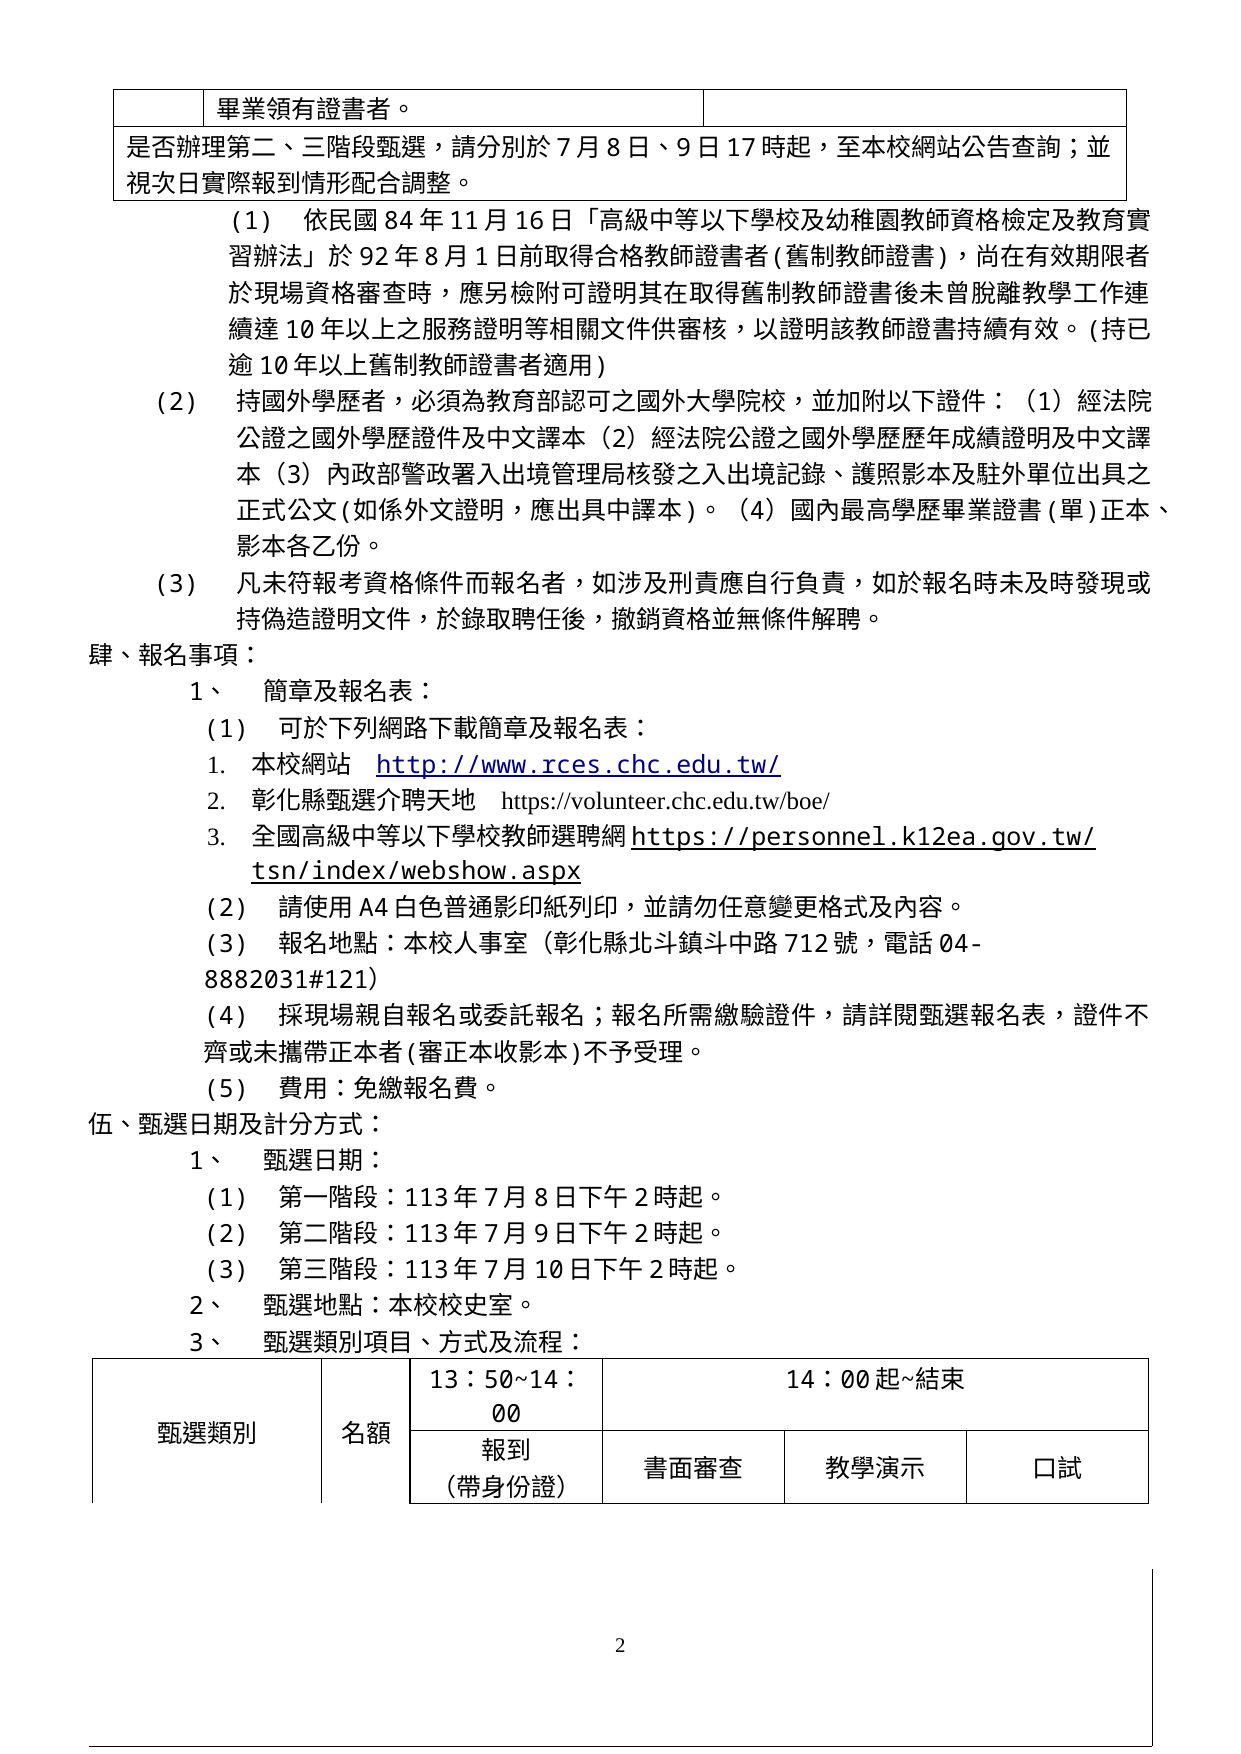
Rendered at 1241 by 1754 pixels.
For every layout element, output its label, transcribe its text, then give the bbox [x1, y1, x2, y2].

list 甄選類別項目、方式及流程： [189, 1322, 1152, 1358]
text 肆、報名事項： [89, 636, 1152, 672]
list 報名地點：本校人事室（彰化縣北斗鎮斗中路712號，電話04-8882031#121） [203, 923, 1152, 996]
list 費用：免繳報名費。 [203, 1068, 1152, 1104]
table_cell 是否辦理第二、三階段甄選，請分別於7月8日、9日17時起，至本校網站公告查詢；並視次日實際報到情形配合調整。 [114, 127, 1126, 199]
list 依民國84年11月16日「高級中等以下學校及幼稚園教師資格檢定及教育實習辦法」於92年8月1日前取得合格教師證書者(舊制教師證書)，尚在有效期限者於現場資格審查時，應另檢附可證明其在取得舊制教師證書後未曾脫離教學工作連續達10年以上之服務證明等相關文件供審核，以證明該教師證書持續有效。(持已逾10年以上舊制教師證書者適用) [228, 201, 1152, 382]
text 伍、甄選日期及計分方式： [89, 1104, 1152, 1141]
table_header 名額 [322, 1359, 409, 1503]
list 本校網站 http://www.rces.chc.edu.tw/ [207, 744, 1152, 781]
table_cell [114, 90, 203, 126]
list 第二階段：113年7月9日下午2時起。 [203, 1213, 1152, 1249]
table_cell 教學演示 [785, 1431, 966, 1503]
table_header 14：00起~結束 [603, 1359, 1148, 1430]
list 採現場親自報名或委託報名；報名所需繳驗證件，請詳閱甄選報名表，證件不齊或未攜帶正本者(審正本收影本)不予受理。 [203, 996, 1152, 1068]
list 甄選地點：本校校史室。 [189, 1286, 1152, 1322]
list 請使用A4白色普通影印紙列印，並請勿任意變更格式及內容。 [203, 887, 1152, 923]
list 全國高級中等以下學校教師選聘網https://personnel.k12ea.gov.tw/tsn/index/webshow.aspx [207, 817, 1152, 887]
table_header 13：50~14：00 [411, 1359, 602, 1430]
table_header 甄選類別 [93, 1359, 321, 1503]
list 彰化縣甄選介聘天地 https://volunteer.chc.edu.tw/boe/ [207, 781, 1152, 817]
table_cell 畢業領有證書者。 [204, 90, 703, 126]
list 第一階段：113年7月8日下午2時起。 [203, 1177, 1152, 1213]
list 第三階段：113年7月10日下午2時起。 [203, 1249, 1152, 1286]
list 凡未符報考資格條件而報名者，如涉及刑責應自行負責，如於報名時未及時發現或持偽造證明文件，於錄取聘任後，撤銷資格並無條件解聘。 [153, 563, 1152, 636]
table_cell 書面審查 [603, 1431, 784, 1503]
list 持國外學歷者，必須為教育部認可之國外大學院校，並加附以下證件：（1）經法院公證之國外學歷證件及中文譯本（2）經法院公證之國外學歷歷年成績證明及中文譯本（3）內政部警政署入出境管理局核發之入出境記錄、護照影本及駐外單位出具之正式公文(如係外文證明，應出具中譯本)。（4）國內最高學歷畢業證書(單)正本、影本各乙份。 [153, 382, 1152, 563]
list 簡章及報名表： [189, 672, 1152, 708]
table_cell [704, 90, 1126, 126]
list 甄選日期： [189, 1141, 1152, 1177]
table_cell 口試 [967, 1431, 1148, 1503]
list 可於下列網路下載簡章及報名表： [203, 708, 1152, 744]
table_cell 報到 （帶身份證） [411, 1431, 602, 1503]
